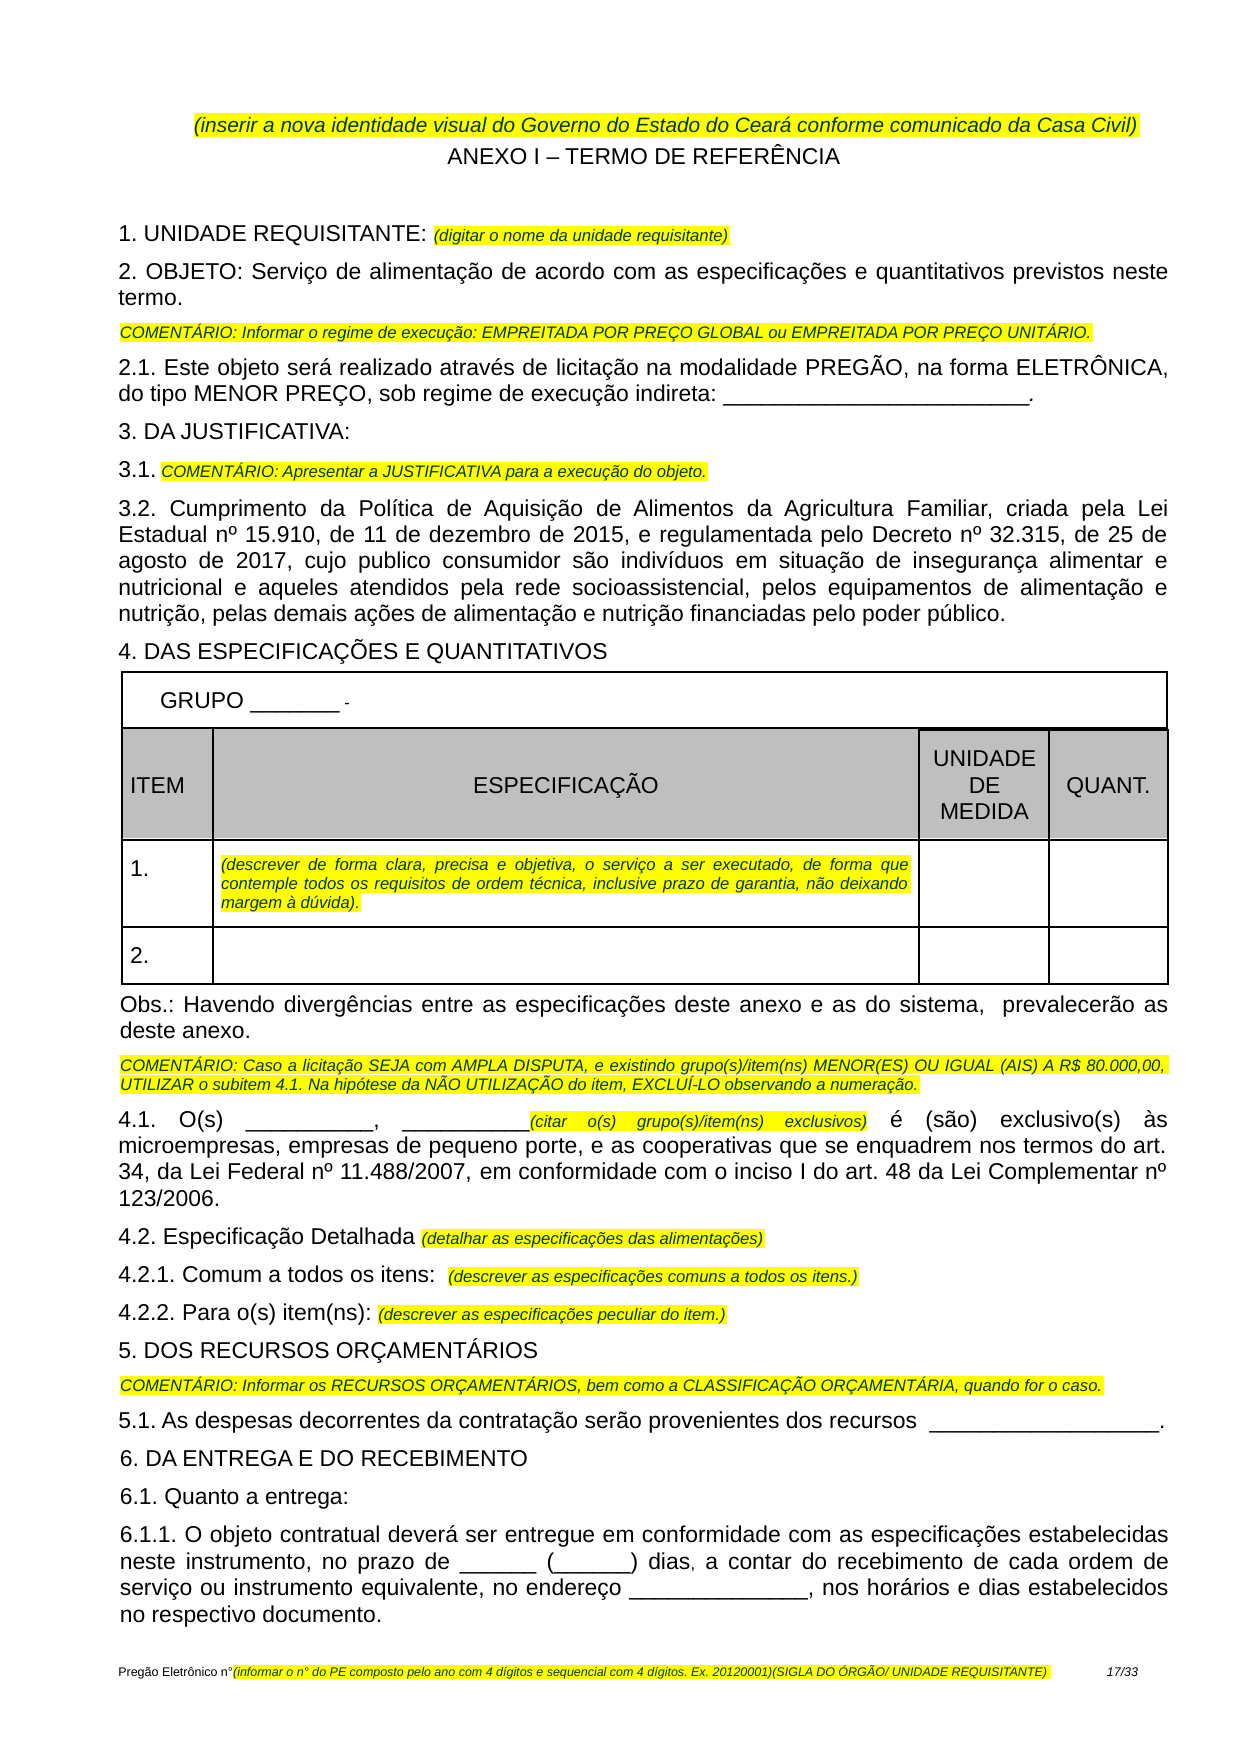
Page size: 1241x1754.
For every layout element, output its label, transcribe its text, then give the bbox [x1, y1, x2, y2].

table_cell 2. [123, 928, 212, 983]
text Obs.: Havendo divergências entre as especificações deste anexo e as do sistema, prevalecerão as deste anexo. [119, 991, 1169, 1043]
text 3. DA JUSTIFICATIVA: [118, 418, 1169, 444]
text 4. DAS ESPECIFICAÇÕES E QUANTITATIVOS [118, 638, 1169, 664]
text COMENTÁRIO: Informar o regime de execução: EMPREITADA POR PREÇO GLOBAL ou EMPREITADA POR PREÇO UNITÁRIO. [119, 322, 1169, 342]
text 2.1. Este objeto será realizado através de licitação na modalidade PREGÃO, na forma ELETRÔNICA, do tipo MENOR PREÇO, sob regime de execução indireta: ________________________. [118, 353, 1169, 406]
table_header UNIDADE DE MEDIDA [920, 731, 1048, 838]
table_header ITEM [123, 729, 212, 838]
text COMENTÁRIO: Caso a licitação SEJA com AMPLA DISPUTA, e existindo grupo(s)/item(ns) MENOR(ES) OU IGUAL (AIS) A R$ 80.000,00, UTILIZAR o subitem 4.1. Na hipótese da NÃO UTILIZAÇÃO do item, EXCLUÍ-LO observando a numeração. [120, 1055, 1169, 1094]
table_cell [1050, 928, 1167, 983]
table_cell [920, 841, 1048, 926]
text 4.2.2. Para o(s) item(ns): (descrever as especificações peculiar do item.) [118, 1299, 1169, 1326]
text 5. DOS RECURSOS ORÇAMENTÁRIOS [118, 1337, 1169, 1364]
text 4.2.1. Comum a todos os itens: (descrever as especificações comuns a todos os itens.) [118, 1261, 1169, 1287]
table_cell [1050, 841, 1167, 926]
text 2. OBJETO: Serviço de alimentação de acordo com as especificações e quantitativos previstos neste termo. [118, 258, 1169, 311]
text 1. UNIDADE REQUISITANTE: (digitar o nome da unidade requisitante) [118, 220, 1169, 246]
text 6.1.1. O objeto contratual deverá ser entregue em conformidade com as especificações estabelecidas neste instrumento, no prazo de ______ (______) dias, a contar do recebimento de cada ordem de serviço ou instrumento equivalente, no endereço ______________, nos horários e dias estabelecidos no respectivo documento. [119, 1521, 1169, 1627]
table_header QUANT. [1050, 731, 1167, 838]
text 3.2. Cumprimento da Política de Aquisição de Alimentos da Agricultura Familiar, criada pela Lei Estadual nº 15.910, de 11 de dezembro de 2015, e regulamentada pelo Decreto nº 32.315, de 25 de agosto de 2017, cujo publico consumidor são indivíduos em situação de insegurança alimentar e nutricional e aqueles atendidos pela rede socioassistencial, pelos equipamentos de alimentação e nutrição, pelas demais ações de alimentação e nutrição financiadas pelo poder público. [118, 494, 1169, 626]
text 5.1. As despesas decorrentes da contratação serão provenientes dos recursos __________________. [118, 1407, 1169, 1433]
table_cell [214, 928, 918, 983]
text 3.1. COMENTÁRIO: Apresentar a JUSTIFICATIVA para a execução do objeto. [118, 456, 1169, 483]
text 6. DA ENTREGA E DO RECEBIMENTO [119, 1445, 1169, 1471]
table_cell [920, 928, 1048, 983]
table_header ESPECIFICAÇÃO [214, 729, 918, 838]
text ANEXO I – TERMO DE REFERÊNCIA [118, 143, 1169, 169]
text 4.2. Especificação Detalhada (detalhar as especificações das alimentações) [118, 1223, 1169, 1249]
text 4.1. O(s) __________, __________(citar o(s) grupo(s)/item(ns) exclusivos) é (são) exclusivo(s) às microempresas, empresas de pequeno porte, e as cooperativas que se enquadrem nos termos do art. 34, da Lei Federal nº 11.488/2007, em conformidade com o inciso I do art. 48 da Lei Complementar nº 123/2006. [118, 1106, 1168, 1211]
table_header GRUPO _______ - [123, 673, 1166, 727]
table_cell (descrever de forma clara, precisa e objetiva, o serviço a ser executado, de forma que contemple todos os requisitos de ordem técnica, inclusive prazo de garantia, não deixando margem à dúvida). [214, 841, 918, 926]
text 6.1. Quanto a entrega: [119, 1483, 1169, 1509]
table_cell 1. [123, 841, 212, 926]
text COMENTÁRIO: Informar os RECURSOS ORÇAMENTÁRIOS, bem como a CLASSIFICAÇÃO ORÇAMENTÁRIA, quando for o caso. [120, 1376, 1169, 1395]
